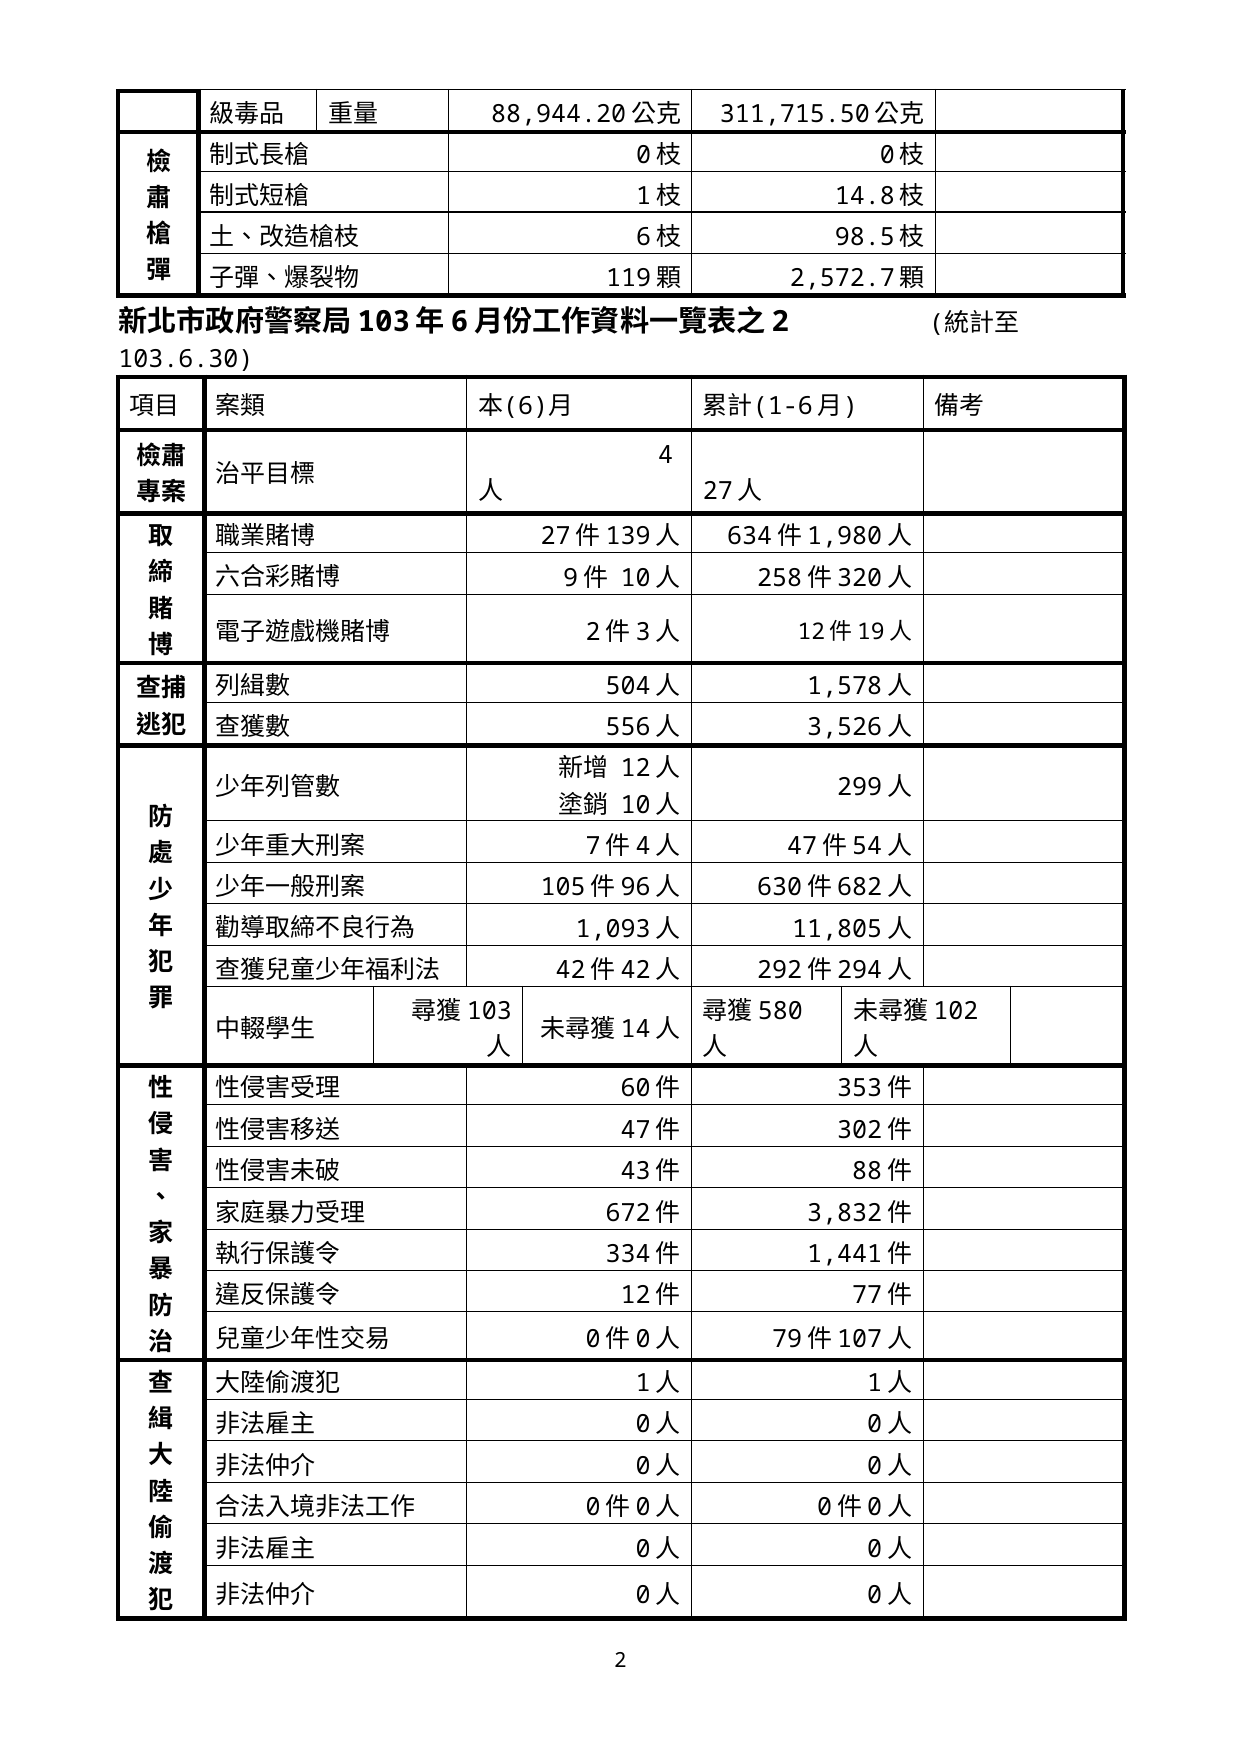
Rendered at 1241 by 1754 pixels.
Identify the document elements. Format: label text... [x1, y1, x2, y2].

table_cell 105件96人 [467, 863, 691, 903]
table_cell 43件 [467, 1147, 691, 1187]
table_cell [924, 748, 1122, 820]
table_cell 少年列管數 [207, 748, 466, 820]
table_cell 1人 [467, 1362, 691, 1399]
table_cell 2,572.7顆 [692, 254, 935, 293]
table_cell 中輟學生 [207, 987, 373, 1063]
table_cell 勸導取締不良行為 [207, 904, 466, 944]
table_cell 353件 [692, 1068, 923, 1104]
table_cell [924, 1400, 1122, 1440]
table_cell [924, 1271, 1122, 1311]
table_cell 0人 [692, 1566, 923, 1616]
table_cell 查緝大陸偷渡犯 [120, 1362, 202, 1616]
table_cell 12件19人 [692, 595, 923, 661]
table_cell 查捕逃犯 [120, 665, 202, 743]
table_cell 0人 [467, 1441, 691, 1482]
table_cell [924, 516, 1122, 552]
table_cell [924, 1230, 1122, 1270]
table_cell 新增 12人 塗銷 10人 [467, 748, 691, 820]
table_cell [924, 703, 1122, 743]
table_cell 職業賭博 [207, 516, 466, 552]
table_cell 0人 [692, 1400, 923, 1440]
table_cell [924, 1068, 1122, 1104]
table_cell 98.5枝 [692, 213, 935, 252]
table_cell 3,832件 [692, 1188, 923, 1228]
table_cell 大陸偷渡犯 [207, 1362, 466, 1399]
table_cell 非法雇主 [207, 1400, 466, 1440]
table_cell 1,093人 [467, 904, 691, 944]
table_cell 0件0人 [467, 1483, 691, 1523]
table_cell 性侵害受理 [207, 1068, 466, 1104]
table_cell [936, 172, 1121, 211]
table_cell 630件682人 [692, 863, 923, 903]
table_cell 級毒品 [201, 90, 316, 129]
table_cell 列緝數 [207, 665, 466, 702]
table_cell 非法仲介 [207, 1566, 466, 1616]
table_cell 少年一般刑案 [207, 863, 466, 903]
table_cell 27件139人 [467, 516, 691, 552]
table_cell 0人 [692, 1524, 923, 1564]
table_cell [924, 1566, 1122, 1616]
table_cell 未尋獲102人 [842, 987, 1010, 1063]
table_header 備考 [924, 379, 1122, 428]
table_cell 性侵害未破 [207, 1147, 466, 1187]
table_cell 重量 [317, 90, 448, 129]
table_cell 查獲數 [207, 703, 466, 743]
table_cell [936, 213, 1121, 252]
table_cell [924, 595, 1122, 661]
table_cell 防處少年犯罪 [120, 748, 202, 1063]
table_cell 3,526人 [692, 703, 923, 743]
table_header 本(6)月 [467, 379, 691, 428]
table_cell 302件 [692, 1105, 923, 1146]
table_cell 非法仲介 [207, 1441, 466, 1482]
table_cell 0枝 [692, 134, 935, 171]
table_cell [924, 1188, 1122, 1228]
table_cell 27人 [692, 432, 923, 511]
table_cell [1011, 987, 1122, 1063]
table_cell 檢肅槍彈 [120, 134, 196, 293]
table_cell 少年重大刑案 [207, 821, 466, 862]
table_cell 家庭暴力受理 [207, 1188, 466, 1228]
table_cell 6枝 [449, 213, 691, 252]
table_cell [924, 904, 1122, 944]
table_cell [924, 946, 1122, 986]
table_cell 9件 10人 [467, 553, 691, 593]
table_cell [924, 1105, 1122, 1146]
table_cell [936, 254, 1121, 293]
table_cell 299人 [692, 748, 923, 820]
table_cell [924, 432, 1122, 511]
table_cell [924, 1483, 1122, 1523]
table_cell 1人 [692, 1362, 923, 1399]
table_cell 尋獲580人 [692, 987, 841, 1063]
table_cell [924, 553, 1122, 593]
table_cell 兒童少年性交易 [207, 1312, 466, 1358]
table_cell 0件0人 [467, 1312, 691, 1358]
table_header 案類 [207, 379, 466, 428]
table_cell 0人 [467, 1524, 691, 1564]
table_cell 0人 [467, 1400, 691, 1440]
table_cell [120, 93, 196, 129]
table_cell 查獲兒童少年福利法 [207, 946, 466, 986]
table_cell 258件320人 [692, 553, 923, 593]
table_cell 0人 [467, 1566, 691, 1616]
table_header 累計(1-6月) [692, 379, 923, 428]
table_cell 1,441件 [692, 1230, 923, 1270]
table_cell 14.8枝 [692, 172, 935, 211]
table_cell 11,805人 [692, 904, 923, 944]
table_cell 4人 [467, 432, 691, 511]
table_cell 672件 [467, 1188, 691, 1228]
table_cell 504人 [467, 665, 691, 702]
table_cell 77件 [692, 1271, 923, 1311]
table_cell 60件 [467, 1068, 691, 1104]
table_cell [924, 665, 1122, 702]
table_cell 88件 [692, 1147, 923, 1187]
table_cell [924, 1312, 1122, 1358]
table_cell 79件107人 [692, 1312, 923, 1358]
table_cell 634件1,980人 [692, 516, 923, 552]
table_cell 292件294人 [692, 946, 923, 986]
table_cell 119顆 [449, 254, 691, 293]
table_cell 尋獲103人 [374, 987, 522, 1063]
table_cell 子彈、爆裂物 [201, 254, 448, 293]
table_cell 12件 [467, 1271, 691, 1311]
table_cell [924, 1524, 1122, 1564]
table_header 項目 [120, 379, 202, 428]
table_cell 88,944.20公克 [449, 90, 691, 129]
table_cell 311,715.50公克 [692, 90, 935, 129]
table_cell 47件54人 [692, 821, 923, 862]
text 新北市政府警察局103年6月份工作資料一覽表之2 (統計至103.6.30) [118, 298, 1122, 374]
table_cell 取締賭博 [120, 516, 202, 661]
table_cell 電子遊戲機賭博 [207, 595, 466, 661]
table_cell 47件 [467, 1105, 691, 1146]
table_cell 合法入境非法工作 [207, 1483, 466, 1523]
table_cell 土、改造槍枝 [201, 213, 448, 252]
table_cell 42件42人 [467, 946, 691, 986]
table_cell [924, 1362, 1122, 1399]
table_cell [936, 134, 1121, 171]
table_cell 執行保護令 [207, 1230, 466, 1270]
table_cell [924, 863, 1122, 903]
table_cell 0枝 [449, 134, 691, 171]
table_cell 六合彩賭博 [207, 553, 466, 593]
table_cell [924, 1441, 1122, 1482]
table_cell 未尋獲14人 [523, 987, 691, 1063]
table_cell [936, 90, 1121, 129]
table_cell 檢肅專案 [120, 432, 202, 511]
table_cell 1枝 [449, 172, 691, 211]
table_cell 性侵害、家暴防治 [120, 1068, 202, 1358]
table_cell 制式長槍 [201, 134, 448, 171]
table_cell 0件0人 [692, 1483, 923, 1523]
table_cell 0人 [692, 1441, 923, 1482]
table_cell 1,578人 [692, 665, 923, 702]
table_cell 制式短槍 [201, 172, 448, 211]
table_cell 治平目標 [207, 432, 466, 511]
table_cell 334件 [467, 1230, 691, 1270]
table_cell 556人 [467, 703, 691, 743]
table_cell [924, 821, 1122, 862]
table_cell 非法雇主 [207, 1524, 466, 1564]
table_cell 性侵害移送 [207, 1105, 466, 1146]
table_cell 違反保護令 [207, 1271, 466, 1311]
table_cell [924, 1147, 1122, 1187]
table_cell 7件4人 [467, 821, 691, 862]
table_cell 2件3人 [467, 595, 691, 661]
